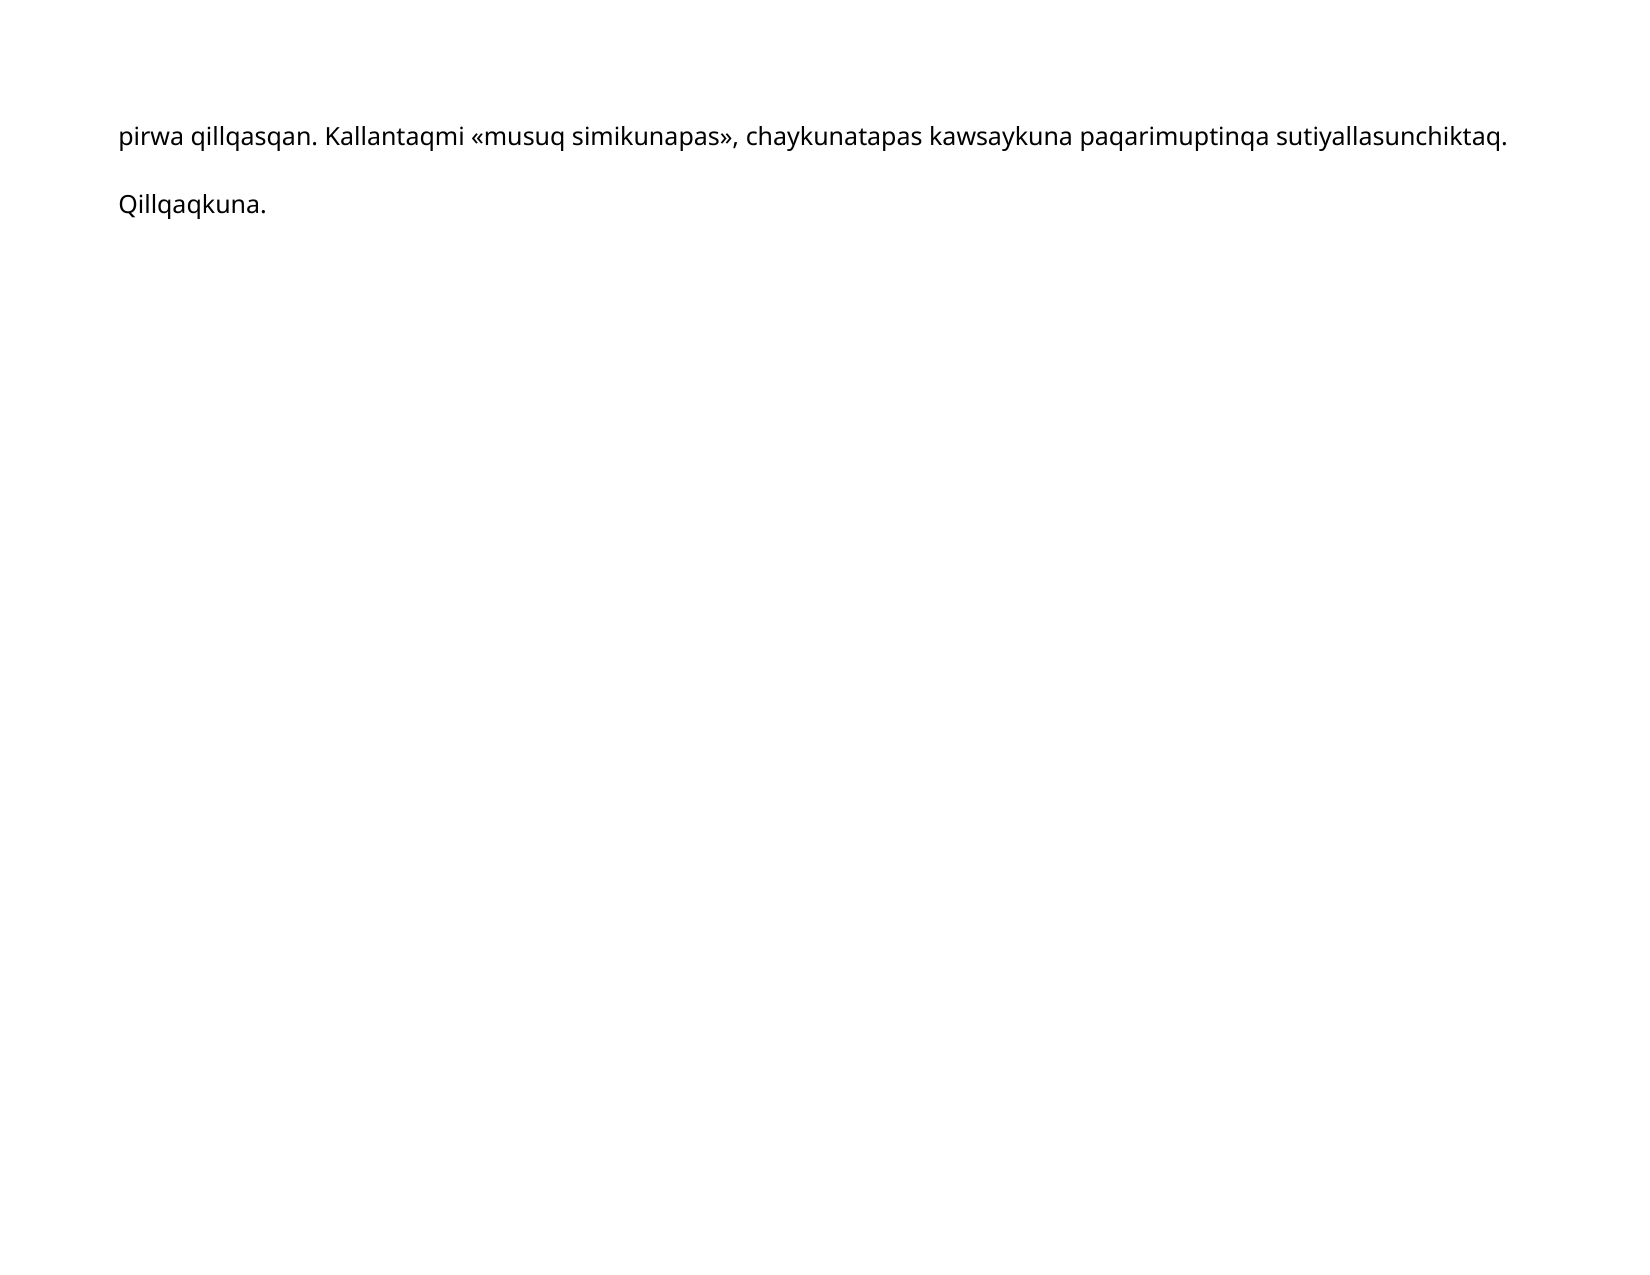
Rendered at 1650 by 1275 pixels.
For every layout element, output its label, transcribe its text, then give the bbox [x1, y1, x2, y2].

text pirwa qillqasqan. Kallantaqmi «musuq simikunapas», chaykunatapas kawsaykuna paqarimuptinqa sutiyallasunchiktaq. [118, 118, 1532, 152]
text Qillqaqkuna. [118, 186, 1532, 220]
